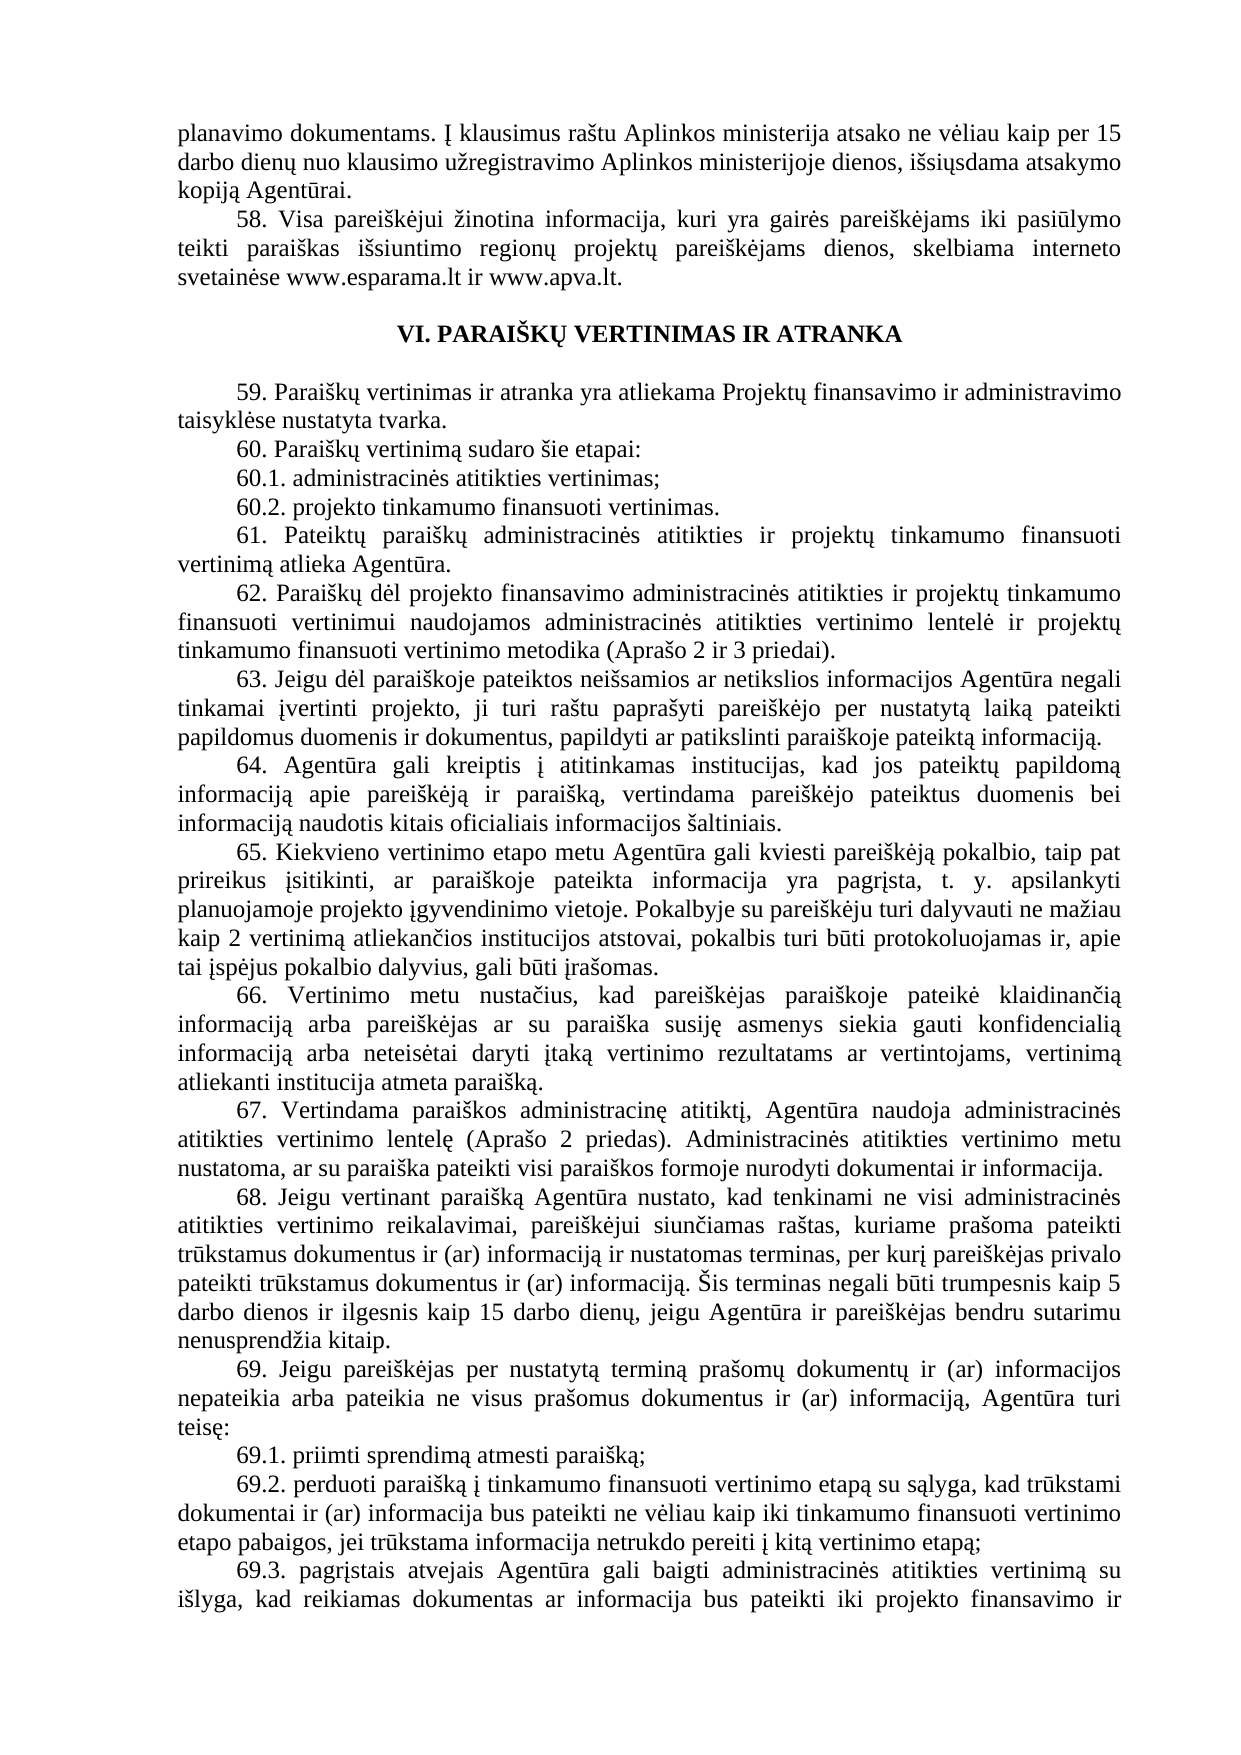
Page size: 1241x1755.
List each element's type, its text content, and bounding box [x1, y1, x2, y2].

text 69. Jeigu pareiškėjas per nustatytą terminą prašomų dokumentų ir (ar) informacijos nepateikia arba pateikia ne visus prašomus dokumentus ir (ar) informaciją, Agentūra turi teisę: [177, 1354, 1122, 1441]
text 60.1. administracinės atitikties vertinimas; [177, 463, 1122, 492]
text 65. Kiekvieno vertinimo etapo metu Agentūra gali kviesti pareiškėją pokalbio, taip pat prireikus įsitikinti, ar paraiškoje pateikta informacija yra pagrįsta, t. y. apsilankyti planuojamoje projekto įgyvendinimo vietoje. Pokalbyje su pareiškėju turi dalyvauti ne mažiau kaip 2 vertinimą atliekančios institucijos atstovai, pokalbis turi būti protokoluojamas ir, apie tai įspėjus pokalbio dalyvius, gali būti įrašomas. [177, 837, 1122, 981]
text 69.3. pagrįstais atvejais Agentūra gali baigti administracinės atitikties vertinimą su išlyga, kad reikiamas dokumentas ar informacija bus pateikti iki projekto finansavimo ir [177, 1556, 1122, 1613]
text 58. Visa pareiškėjui žinotina informacija, kuri yra gairės pareiškėjams iki pasiūlymo teikti paraiškas išsiuntimo regionų projektų pareiškėjams dienos, skelbiama interneto svetainėse www.esparama.lt ir www.apva.lt. [177, 204, 1122, 291]
text planavimo dokumentams. Į klausimus raštu Aplinkos ministerija atsako ne vėliau kaip per 15 darbo dienų nuo klausimo užregistravimo Aplinkos ministerijoje dienos, išsiųsdama atsakymo kopiją Agentūrai. [177, 118, 1122, 204]
text 62. Paraiškų dėl projekto finansavimo administracinės atitikties ir projektų tinkamumo finansuoti vertinimui naudojamos administracinės atitikties vertinimo lentelė ir projektų tinkamumo finansuoti vertinimo metodika (Aprašo 2 ir 3 priedai). [177, 578, 1122, 664]
text 60.2. projekto tinkamumo finansuoti vertinimas. [177, 492, 1122, 521]
text 64. Agentūra gali kreiptis į atitinkamas institucijas, kad jos pateiktų papildomą informaciją apie pareiškėją ir paraišką, vertindama pareiškėjo pateiktus duomenis bei informaciją naudotis kitais oficialiais informacijos šaltiniais. [177, 751, 1122, 837]
text 66. Vertinimo metu nustačius, kad pareiškėjas paraiškoje pateikė klaidinančią informaciją arba pareiškėjas ar su paraiška susiję asmenys siekia gauti konfidencialią informaciją arba neteisėtai daryti įtaką vertinimo rezultatams ar vertintojams, vertinimą atliekanti institucija atmeta paraišką. [177, 981, 1122, 1096]
text 60. Paraiškų vertinimą sudaro šie etapai: [177, 434, 1122, 463]
text 67. Vertindama paraiškos administracinę atitiktį, Agentūra naudoja administracinės atitikties vertinimo lentelę (Aprašo 2 priedas). Administracinės atitikties vertinimo metu nustatoma, ar su paraiška pateikti visi paraiškos formoje nurodyti dokumentai ir informacija. [177, 1096, 1122, 1182]
text 63. Jeigu dėl paraiškoje pateiktos neišsamios ar netikslios informacijos Agentūra negali tinkamai įvertinti projekto, ji turi raštu paprašyti pareiškėjo per nustatytą laiką pateikti papildomus duomenis ir dokumentus, papildyti ar patikslinti paraiškoje pateiktą informaciją. [177, 664, 1122, 751]
text VI. PARAIŠKŲ VERTINIMAS IR ATRANKA [177, 319, 1122, 348]
text 68. Jeigu vertinant paraišką Agentūra nustato, kad tenkinami ne visi administracinės atitikties vertinimo reikalavimai, pareiškėjui siunčiamas raštas, kuriame prašoma pateikti trūkstamus dokumentus ir (ar) informaciją ir nustatomas terminas, per kurį pareiškėjas privalo pateikti trūkstamus dokumentus ir (ar) informaciją. Šis terminas negali būti trumpesnis kaip 5 darbo dienos ir ilgesnis kaip 15 darbo dienų, jeigu Agentūra ir pareiškėjas bendru sutarimu nenusprendžia kitaip. [177, 1182, 1122, 1354]
text 59. Paraiškų vertinimas ir atranka yra atliekama Projektų finansavimo ir administravimo taisyklėse nustatyta tvarka. [177, 377, 1122, 434]
text 69.1. priimti sprendimą atmesti paraišką; [177, 1441, 1122, 1469]
text 61. Pateiktų paraiškų administracinės atitikties ir projektų tinkamumo finansuoti vertinimą atlieka Agentūra. [177, 521, 1122, 578]
text 69.2. perduoti paraišką į tinkamumo finansuoti vertinimo etapą su sąlyga, kad trūkstami dokumentai ir (ar) informacija bus pateikti ne vėliau kaip iki tinkamumo finansuoti vertinimo etapo pabaigos, jei trūkstama informacija netrukdo pereiti į kitą vertinimo etapą; [177, 1469, 1122, 1556]
